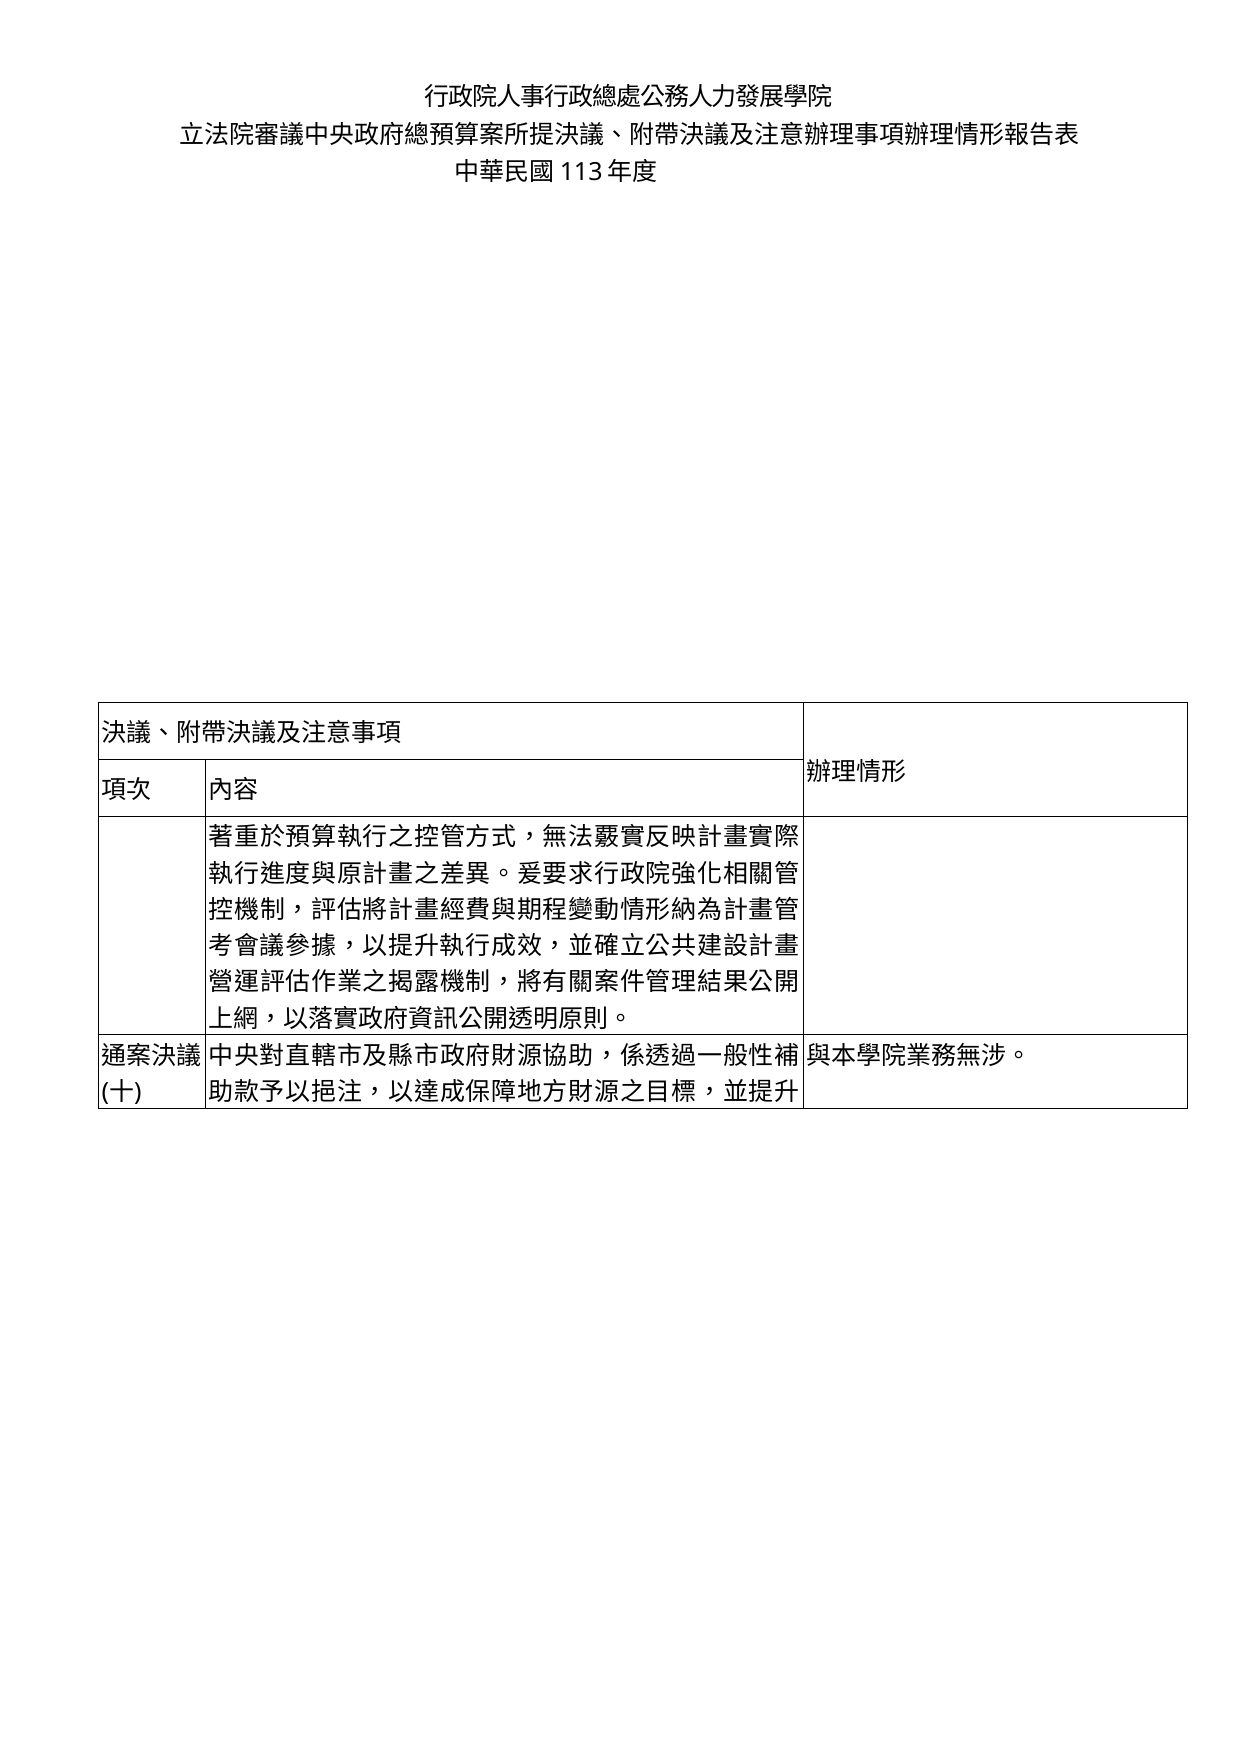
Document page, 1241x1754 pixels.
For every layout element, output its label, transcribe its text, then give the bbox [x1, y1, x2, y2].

table_cell 與本學院業務無涉。 [804, 1035, 1187, 1108]
table_cell [99, 817, 205, 1034]
table_cell 項次 [99, 760, 205, 816]
table_cell 通案決議(十) [99, 1035, 205, 1108]
table_header 辦理情形 [804, 703, 1187, 816]
table_cell 內容 [206, 760, 803, 816]
table_cell [804, 817, 1187, 1034]
table_cell 中央對直轄市及縣市政府財源協助，係透過一般性補助款予以挹注，以達成保障地方財源之目標，並提升 [206, 1035, 803, 1108]
table_header 決議、附帶決議及注意事項 [99, 703, 803, 759]
table_cell 著重於預算執行之控管方式，無法覈實反映計畫實際執行進度與原計畫之差異。爰要求行政院強化相關管控機制，評估將計畫經費與期程變動情形納為計畫管考會議參據，以提升執行成效，並確立公共建設計畫營運評估作業之揭露機制，將有關案件管理結果公開上網，以落實政府資訊公開透明原則。 [206, 817, 803, 1034]
